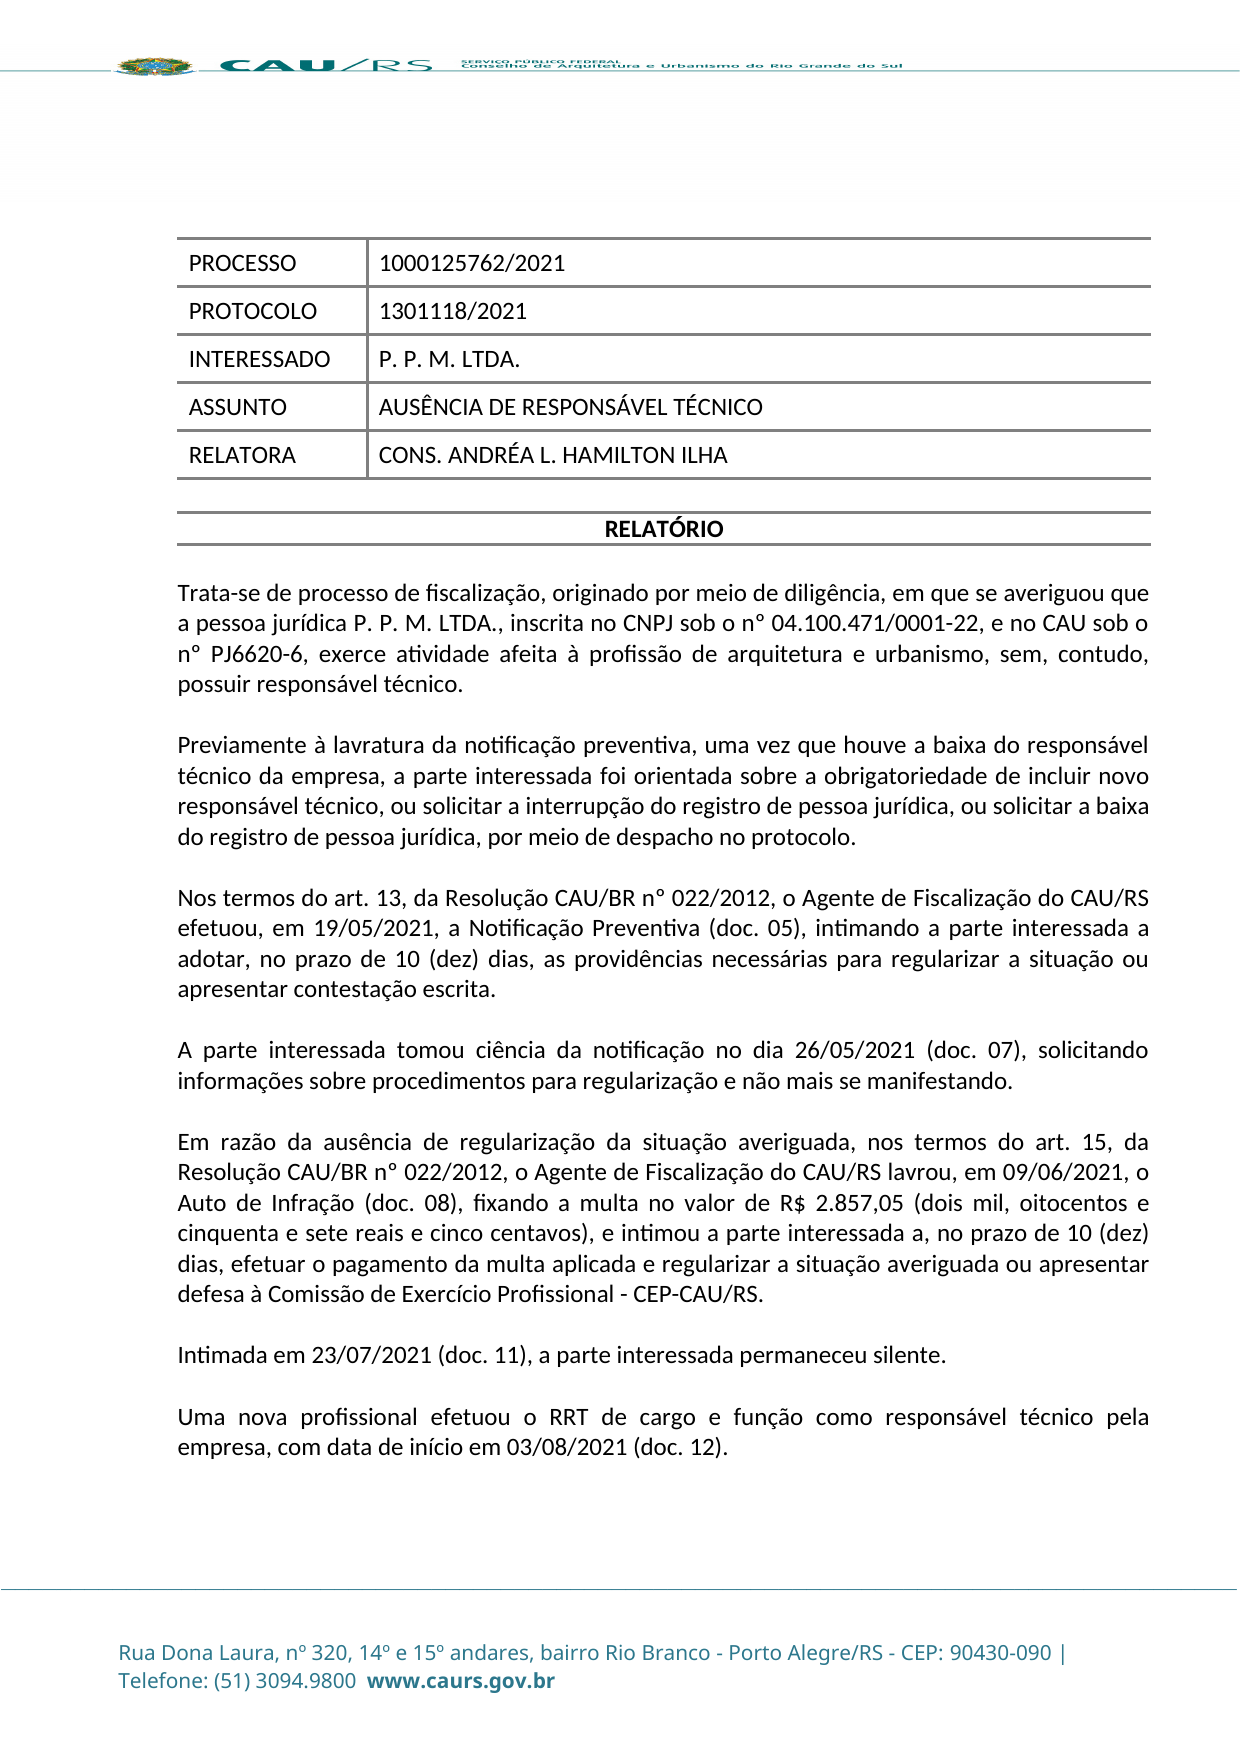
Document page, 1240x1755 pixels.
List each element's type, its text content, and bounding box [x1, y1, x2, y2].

table_cell RELATORA [177, 432, 366, 477]
table_cell P. P. M. LTDA. [369, 336, 1151, 381]
text Nos termos do art. 13, da Resolução CAU/BR nº 022/2012, o Agente de Fiscalização do CAU/RS efetuou, em 19/05/2021, a Notificação Preventiva (doc. 05), intimando a parte interessada a adotar, no prazo de 10 (dez) dias, as providências necessárias para regularizar a situação ou apresentar contestação escrita. [177, 882, 1151, 1004]
text A parte interessada tomou ciência da notificação no dia 26/05/2021 (doc. 07), solicitando informações sobre procedimentos para regularização e não mais se manifestando. [177, 1034, 1151, 1096]
text Trata-se de processo de fiscalização, originado por meio de diligência, em que se averiguou que a pessoa jurídica P. P. M. LTDA., inscrita no CNPJ sob o nº 04.100.471/0001-22, e no CAU sob o nº PJ6620-6, exerce atividade afeita à profissão de arquitetura e urbanismo, sem, contudo, possuir responsável técnico. [177, 577, 1151, 699]
table_header PROCESSO [177, 240, 366, 285]
table_cell ASSUNTO [177, 384, 366, 429]
table_cell 1301118/2021 [369, 288, 1151, 333]
table_cell PROTOCOLO [177, 288, 366, 333]
table_cell INTERESSADO [177, 336, 366, 381]
table_cell CONS. ANDRÉA L. HAMILTON ILHA [369, 432, 1151, 477]
table_header RELATÓRIO [177, 514, 1151, 543]
text Uma nova profissional efetuou o RRT de cargo e função como responsável técnico pela empresa, com data de início em 03/08/2021 (doc. 12). [177, 1401, 1151, 1462]
text Em razão da ausência de regularização da situação averiguada, nos termos do art. 15, da Resolução CAU/BR nº 022/2012, o Agente de Fiscalização do CAU/RS lavrou, em 09/06/2021, o Auto de Infração (doc. 08), fixando a multa no valor de R$ 2.857,05 (dois mil, oitocentos e cinquenta e sete reais e cinco centavos), e intimou a parte interessada a, no prazo de 10 (dez) dias, efetuar o pagamento da multa aplicada e regularizar a situação averiguada ou apresentar defesa à Comissão de Exercício Profissional - CEP-CAU/RS. [177, 1126, 1151, 1309]
text Previamente à lavratura da notificação preventiva, uma vez que houve a baixa do responsável técnico da empresa, a parte interessada foi orientada sobre a obrigatoriedade de incluir novo responsável técnico, ou solicitar a interrupção do registro de pessoa jurídica, ou solicitar a baixa do registro de pessoa jurídica, por meio de despacho no protocolo. [177, 729, 1151, 851]
table_cell AUSÊNCIA DE RESPONSÁVEL TÉCNICO [369, 384, 1151, 429]
table_header 1000125762/2021 [369, 240, 1151, 285]
text Intimada em 23/07/2021 (doc. 11), a parte interessada permaneceu silente. [177, 1340, 1151, 1370]
